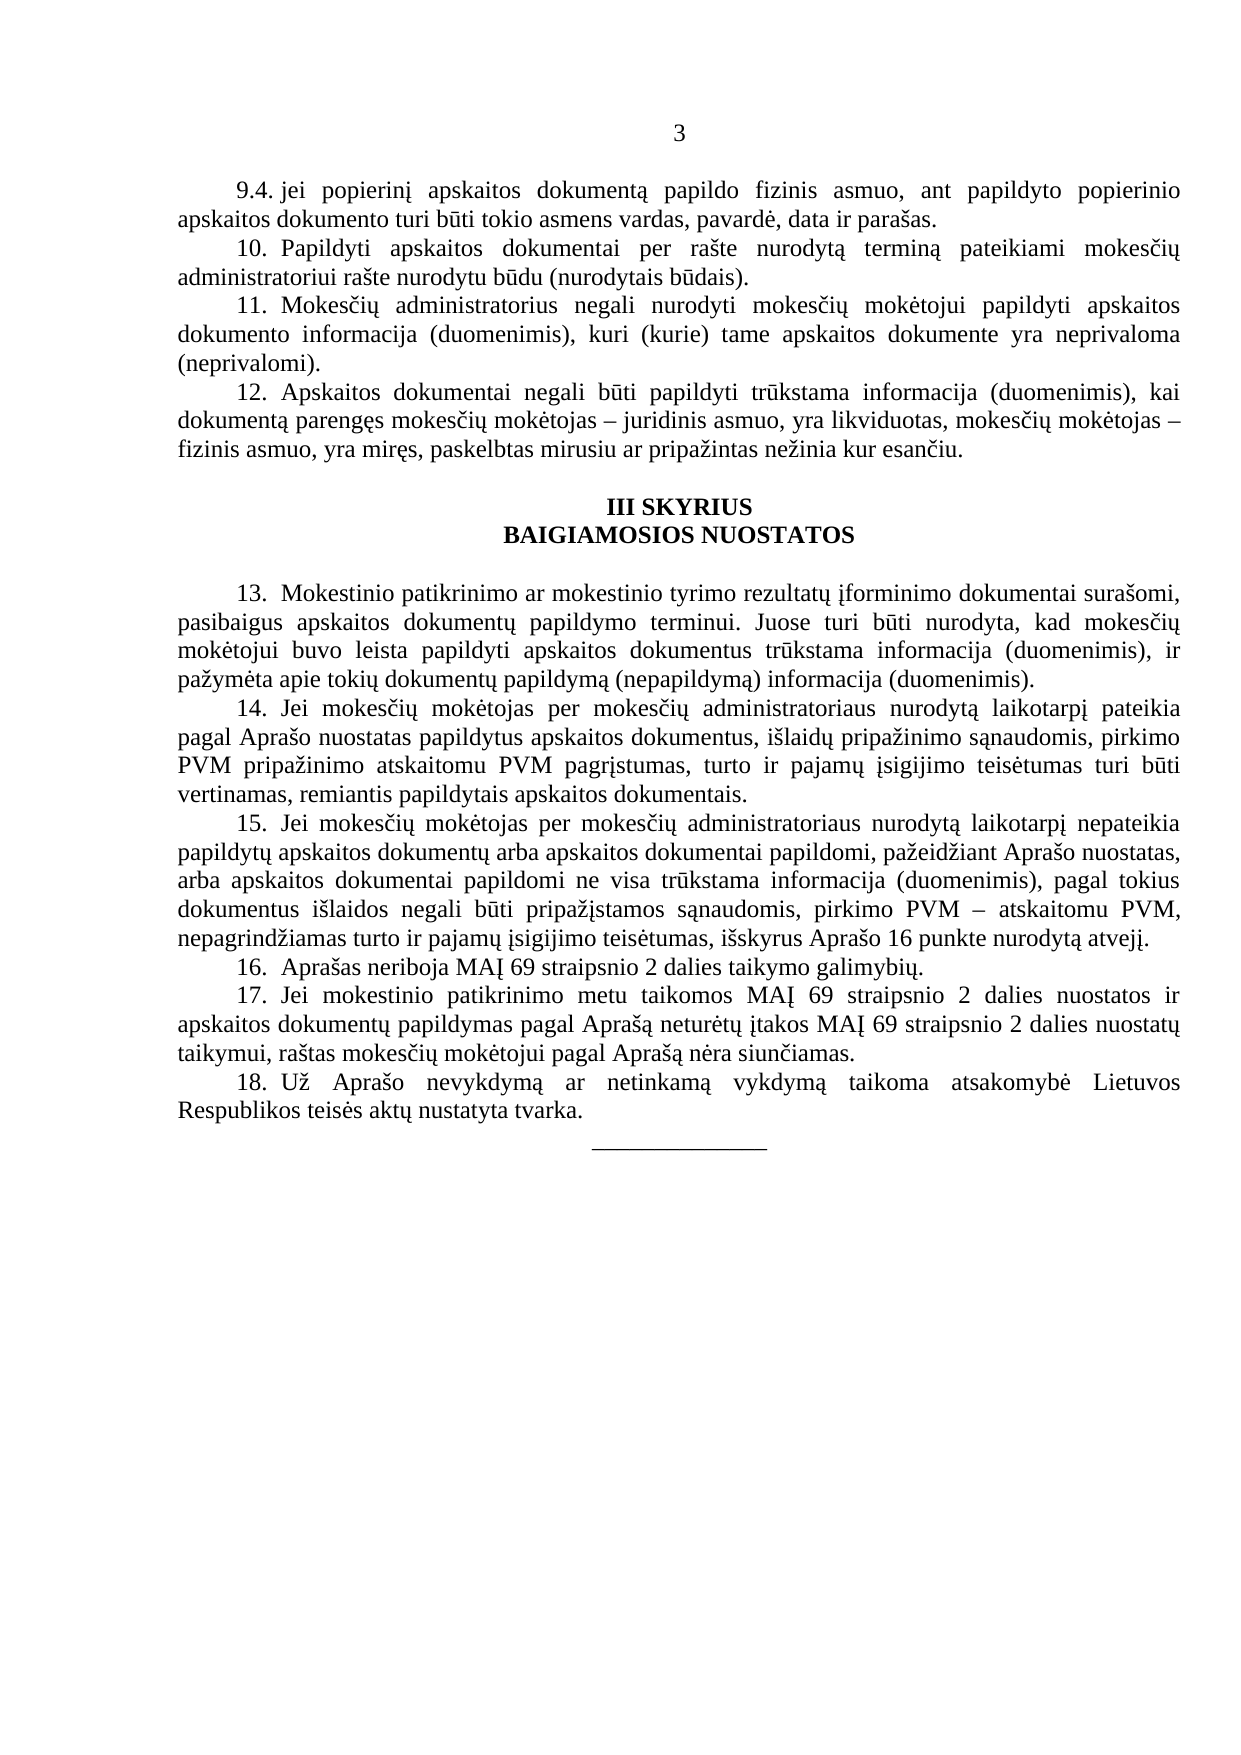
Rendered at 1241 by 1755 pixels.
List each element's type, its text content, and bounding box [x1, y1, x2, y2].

text III SKYRIUS [177, 492, 1181, 521]
text BAIGIAMOSIOS NUOSTATOS [177, 521, 1181, 549]
text 9.4. jei popierinį apskaitos dokumentą papildo fizinis asmuo, ant papildyto popierinio apskaitos dokumento turi būti tokio asmens vardas, pavardė, data ir parašas. [177, 176, 1181, 233]
text 15. Jei mokesčių mokėtojas per mokesčių administratoriaus nurodytą laikotarpį nepateikia papildytų apskaitos dokumentų arba apskaitos dokumentai papildomi, pažeidžiant Aprašo nuostatas, arba apskaitos dokumentai papildomi ne visa trūkstama informacija (duomenimis), pagal tokius dokumentus išlaidos negali būti pripažįstamos sąnaudomis, pirkimo PVM – atskaitomu PVM, nepagrindžiamas turto ir pajamų įsigijimo teisėtumas, išskyrus Aprašo 16 punkte nurodytą atvejį. [177, 808, 1181, 952]
text 18. Už Aprašo nevykdymą ar netinkamą vykdymą taikoma atsakomybė Lietuvos Respublikos teisės aktų nustatyta tvarka. [177, 1067, 1181, 1124]
text ______________ [177, 1124, 1181, 1153]
text 17. Jei mokestinio patikrinimo metu taikomos MAĮ 69 straipsnio 2 dalies nuostatos ir apskaitos dokumentų papildymas pagal Aprašą neturėtų įtakos MAĮ 69 straipsnio 2 dalies nuostatų taikymui, raštas mokesčių mokėtojui pagal Aprašą nėra siunčiamas. [177, 981, 1181, 1067]
text 16. Aprašas neriboja MAĮ 69 straipsnio 2 dalies taikymo galimybių. [177, 952, 1181, 981]
text 13. Mokestinio patikrinimo ar mokestinio tyrimo rezultatų įforminimo dokumentai surašomi, pasibaigus apskaitos dokumentų papildymo terminui. Juose turi būti nurodyta, kad mokesčių mokėtojui buvo leista papildyti apskaitos dokumentus trūkstama informacija (duomenimis), ir pažymėta apie tokių dokumentų papildymą (nepapildymą) informacija (duomenimis). [177, 578, 1181, 693]
text 10. Papildyti apskaitos dokumentai per rašte nurodytą terminą pateikiami mokesčių administratoriui rašte nurodytu būdu (nurodytais būdais). [177, 233, 1181, 291]
text 14. Jei mokesčių mokėtojas per mokesčių administratoriaus nurodytą laikotarpį pateikia pagal Aprašo nuostatas papildytus apskaitos dokumentus, išlaidų pripažinimo sąnaudomis, pirkimo PVM pripažinimo atskaitomu PVM pagrįstumas, turto ir pajamų įsigijimo teisėtumas turi būti vertinamas, remiantis papildytais apskaitos dokumentais. [177, 693, 1181, 808]
text 12. Apskaitos dokumentai negali būti papildyti trūkstama informacija (duomenimis), kai dokumentą parengęs mokesčių mokėtojas – juridinis asmuo, yra likviduotas, mokesčių mokėtojas – fizinis asmuo, yra miręs, paskelbtas mirusiu ar pripažintas nežinia kur esančiu. [177, 377, 1181, 463]
text 11. Mokesčių administratorius negali nurodyti mokesčių mokėtojui papildyti apskaitos dokumento informacija (duomenimis), kuri (kurie) tame apskaitos dokumente yra neprivaloma (neprivalomi). [177, 291, 1181, 377]
